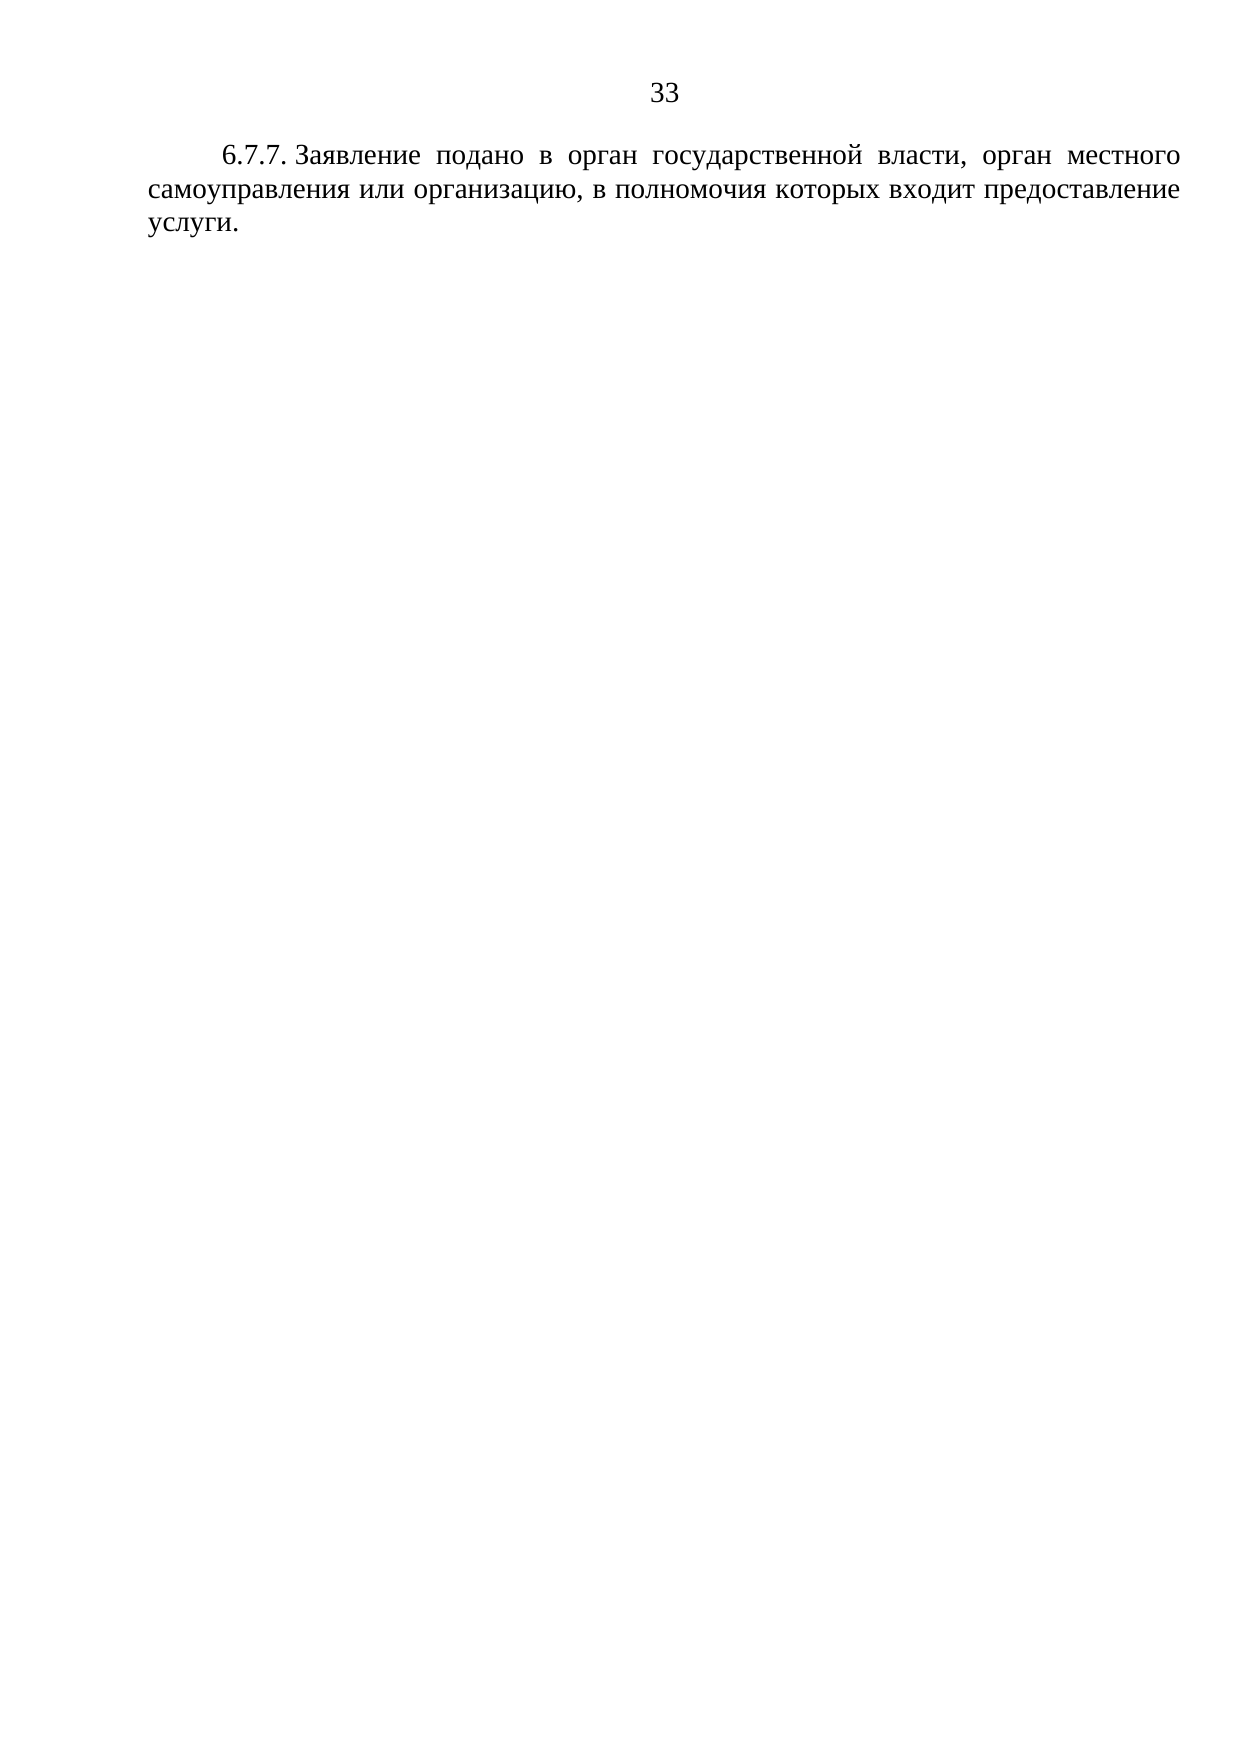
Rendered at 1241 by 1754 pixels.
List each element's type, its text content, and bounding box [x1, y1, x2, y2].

text 6.7.7. Заявление подано в орган государственной власти, орган местного самоуправления или организацию, в полномочия которых входит предоставление услуги. [148, 137, 1181, 238]
